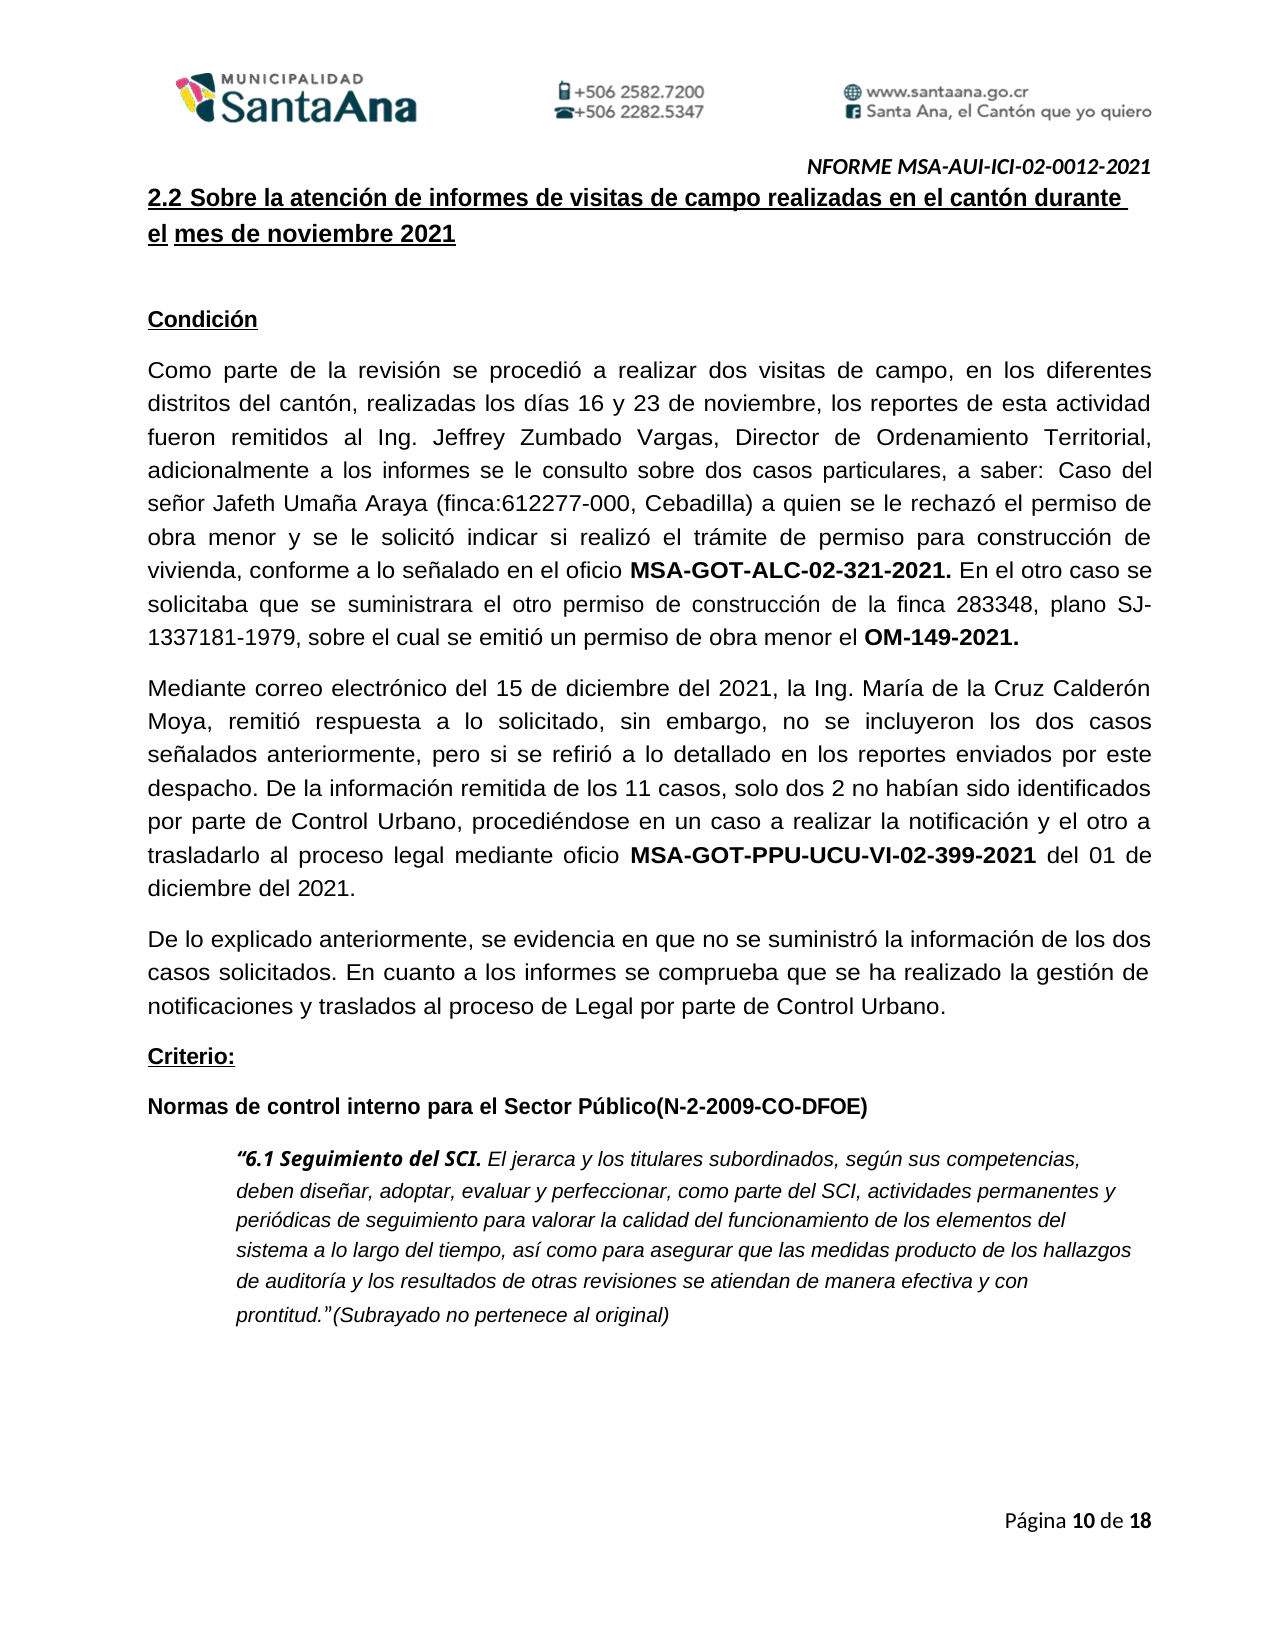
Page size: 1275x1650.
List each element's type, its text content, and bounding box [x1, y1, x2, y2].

text Normas de control interno para el Sector Público(N-2-2009-CO-DFOE) [147, 1093, 1181, 1120]
list Sobre la atención de informes de visitas de campo realizadas en el cantón durante el mes de noviembre 2021 [147, 183, 1142, 248]
text NFORME MSA-AUI-ICI-02-0012-2021 [807, 152, 1181, 180]
text Mediante correo electrónico del 15 de diciembre del 2021, la Ing. María de la Cruz Calderón Moya, remitió respuesta a lo solicitado, sin embargo, no se incluyeron los dos casos señalados anteriormente, pero si se refirió a lo detallado en los reportes enviados por este despacho. De la información remitida de los 11 casos, solo dos 2 no habían sido identificados por parte de Control Urbano, procediéndose en un caso a realizar la notificación y el otro a trasladarlo al proceso legal mediante oficio MSA-GOT-PPU-UCU-VI-02-399-2021 del 01 de diciembre del 2021. [147, 674, 1152, 901]
subtitle Condición [147, 306, 1181, 332]
text Como parte de la revisión se procedió a realizar dos visitas de campo, en los diferentes distritos del cantón, realizadas los días 16 y 23 de noviembre, los reportes de esta actividad fueron remitidos al Ing. Jeffrey Zumbado Vargas, Director de Ordenamiento Territorial, adicionalmente a los informes se le consulto sobre dos casos particulares, a saber: Caso del señor Jafeth Umaña Araya (finca:612277-000, Cebadilla) a quien se le rechazó el permiso de obra menor y se le solicitó indicar si realizó el trámite de permiso para construcción de vivienda, conforme a lo señalado en el oficio MSA-GOT-ALC-02-321-2021. En el otro caso se solicitaba que se suministrara el otro permiso de construcción de la finca 283348, plano SJ-1337181-1979, sobre el cual se emitió un permiso de obra menor el OM-149-2021. [147, 357, 1152, 651]
subtitle Criterio: [147, 1043, 1181, 1069]
text “6.1 Seguimiento del SCI. El jerarca y los titulares subordinados, según sus competencias, deben diseñar, adoptar, evaluar y perfeccionar, como parte del SCI, actividades permanentes y periódicas de seguimiento para valorar la calidad del funcionamiento de los elementos del sistema a lo largo del tiempo, así como para asegurar que las medidas producto de los hallazgos de auditoría y los resultados de otras revisiones se atiendan de manera efectiva y con prontitud.”(Subrayado no pertenece al original) [236, 1144, 1141, 1328]
text De lo explicado anteriormente, se evidencia en que no se suministró la información de los dos casos solicitados. En cuanto a los informes se comprueba que se ha realizado la gestión de notificaciones y traslados al proceso de Legal por parte de Control Urbano. [147, 926, 1151, 1019]
